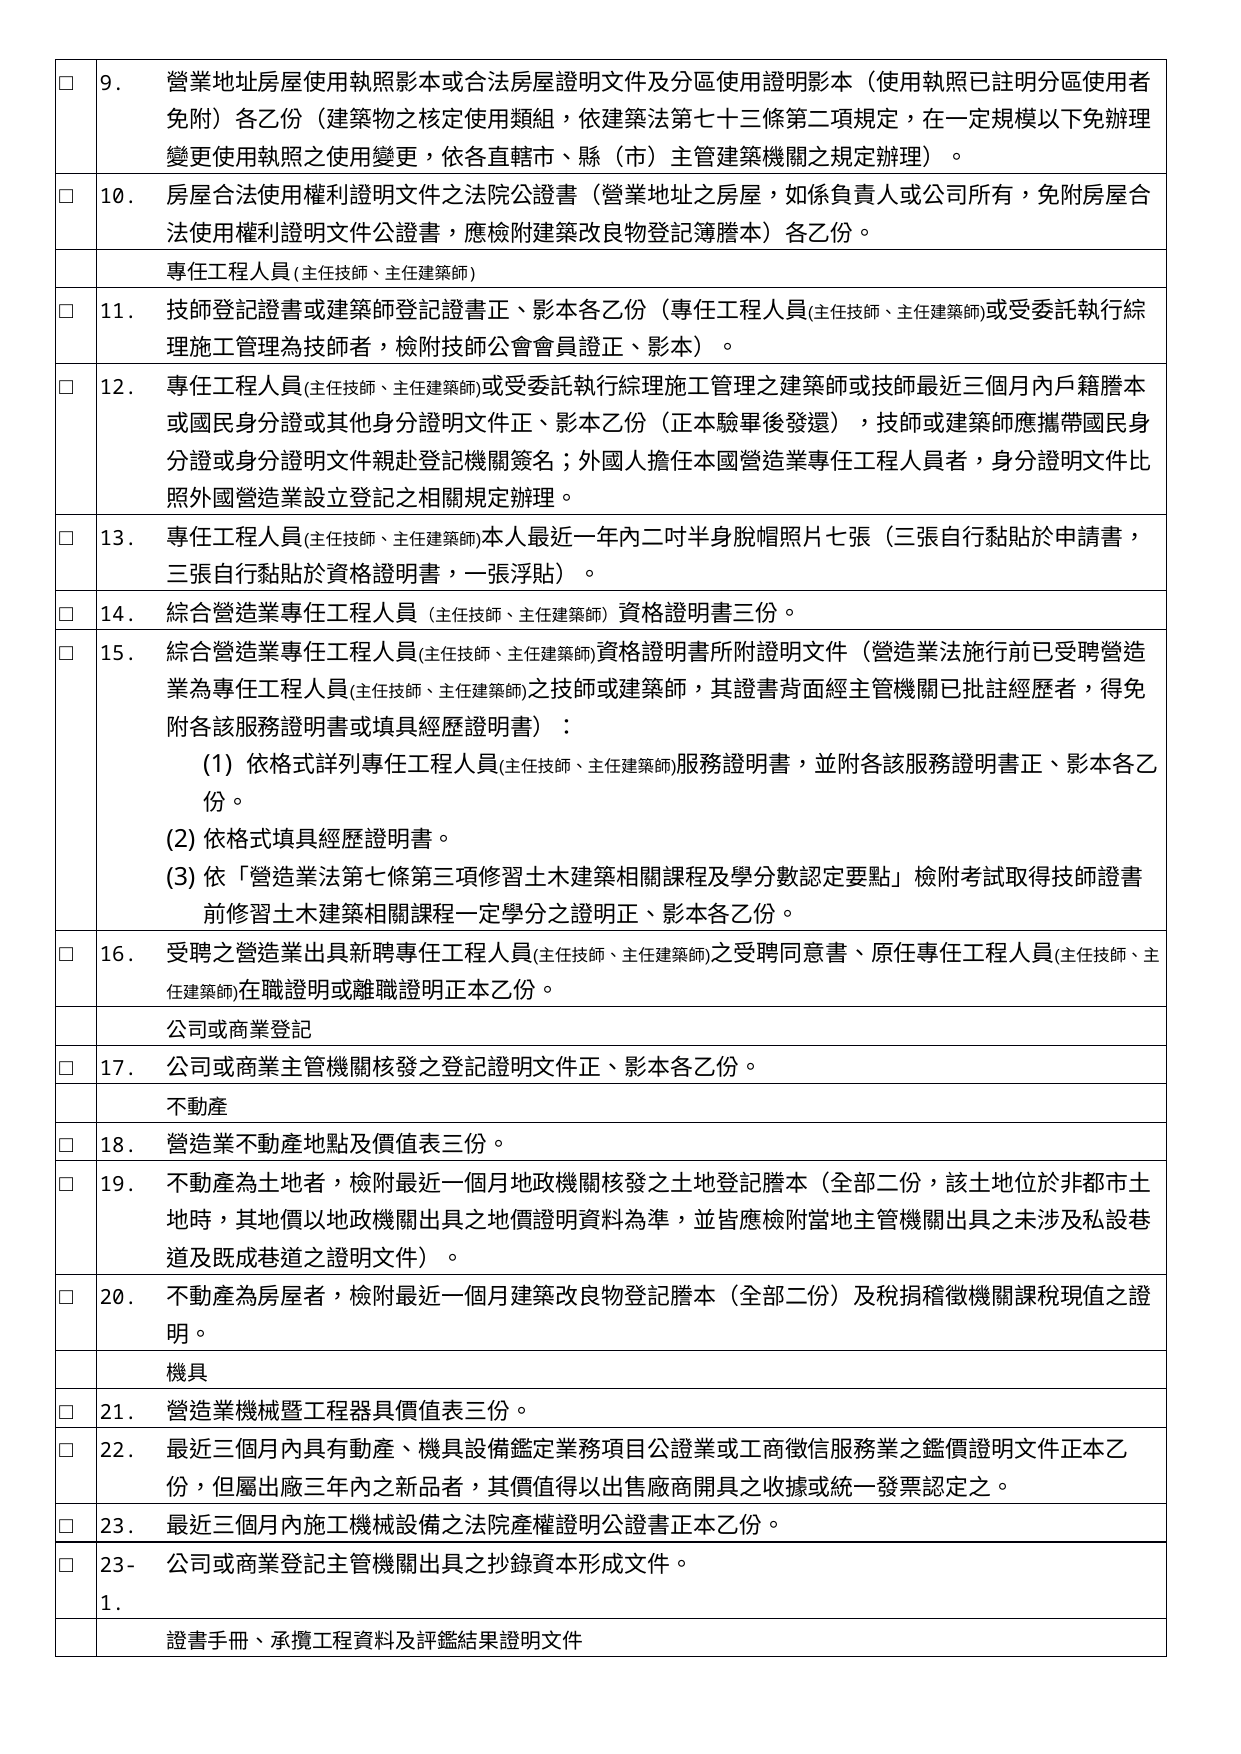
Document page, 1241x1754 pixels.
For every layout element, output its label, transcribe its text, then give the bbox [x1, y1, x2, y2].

table_cell [56, 1007, 96, 1044]
table_cell 13. [97, 515, 162, 590]
table_cell 23-1. [97, 1543, 162, 1617]
table_cell 公司或商業登記主管機關出具之抄錄資本形成文件。 [163, 1543, 1166, 1617]
table_cell 17. [97, 1046, 162, 1083]
table_cell □ [56, 1543, 96, 1617]
table_cell □ [56, 1123, 96, 1160]
table_cell □ [56, 591, 96, 629]
table_cell 房屋合法使用權利證明文件之法院公證書（營業地址之房屋，如係負責人或公司所有，免附房屋合法使用權利證明文件公證書，應檢附建築改良物登記簿謄本）各乙份。 [163, 174, 1166, 249]
table_cell 16. [97, 931, 162, 1006]
table_cell 最近三個月內具有動產、機具設備鑑定業務項目公證業或工商徵信服務業之鑑價證明文件正本乙份，但屬出廠三年內之新品者，其價值得以出售廠商開具之收據或統一發票認定之。 [163, 1428, 1166, 1503]
table_cell 綜合營造業專任工程人員(主任技師、主任建築師)資格證明書所附證明文件（營造業法施行前已受聘營造業為專任工程人員(主任技師、主任建築師)之技師或建築師，其證書背面經主管機關已批註經歷者，得免附各該服務證明書或填具經歷證明書）： 依格式詳列專任工程人員(主任技師、主任建築師)服務證明書，並附各該服務證明書正、影本各乙份。 依格式填具經歷證明書。 依「營造業法第七條第三項修習土木建築相關課程及學分數認定要點」檢附考試取得技師證書前修習土木建築相關課程一定學分之證明正、影本各乙份。 [163, 630, 1166, 930]
table_cell 公司或商業登記 [163, 1007, 1166, 1044]
table_cell □ [56, 1504, 96, 1541]
table_cell 技師登記證書或建築師登記證書正、影本各乙份（專任工程人員(主任技師、主任建築師)或受委託執行綜理施工管理為技師者，檢附技師公會會員證正、影本）。 [163, 288, 1166, 363]
table_cell 專任工程人員(主任技師、主任建築師)或受委託執行綜理施工管理之建築師或技師最近三個月內戶籍謄本或國民身分證或其他身分證明文件正、影本乙份（正本驗畢後發還），技師或建築師應攜帶國民身分證或身分證明文件親赴登記機關簽名；外國人擔任本國營造業專任工程人員者，身分證明文件比照外國營造業設立登記之相關規定辦理。 [163, 364, 1166, 514]
table_cell [56, 250, 96, 287]
table_cell □ [56, 174, 96, 249]
table_cell [56, 1084, 96, 1122]
table_cell 15. [97, 630, 162, 930]
table_cell □ [56, 1275, 96, 1350]
table_cell □ [56, 1046, 96, 1083]
table_cell [97, 1351, 162, 1388]
table_cell □ [56, 515, 96, 590]
table_cell 10. [97, 174, 162, 249]
table_cell 18. [97, 1123, 162, 1160]
table_cell □ [56, 364, 96, 514]
table_cell □ [56, 288, 96, 363]
table_cell 22. [97, 1428, 162, 1503]
table_cell [97, 1084, 162, 1122]
table_cell 不動產為土地者，檢附最近一個月地政機關核發之土地登記謄本（全部二份，該土地位於非都市土地時，其地價以地政機關出具之地價證明資料為準，並皆應檢附當地主管機關出具之未涉及私設巷道及既成巷道之證明文件）。 [163, 1161, 1166, 1274]
table_cell 綜合營造業專任工程人員（主任技師、主任建築師）資格證明書三份。 [163, 591, 1166, 629]
table_cell □ [56, 630, 96, 930]
table_cell 證書手冊、承攬工程資料及評鑑結果證明文件 [163, 1619, 1166, 1656]
table_cell 9. [97, 60, 162, 173]
table_cell [56, 1351, 96, 1388]
table_cell □ [56, 931, 96, 1006]
table_cell 不動產 [163, 1084, 1166, 1122]
table_cell 不動產為房屋者，檢附最近一個月建築改良物登記謄本（全部二份）及稅捐稽徵機關課稅現值之證明。 [163, 1275, 1166, 1350]
table_cell □ [56, 1389, 96, 1427]
table_cell [97, 250, 162, 287]
table_cell 11. [97, 288, 162, 363]
table_cell 專任工程人員(主任技師、主任建築師) [163, 250, 1166, 287]
table_cell □ [56, 1428, 96, 1503]
table_cell 20. [97, 1275, 162, 1350]
table_cell 營造業機械暨工程器具價值表三份。 [163, 1389, 1166, 1427]
table_cell □ [56, 1161, 96, 1274]
table_cell 公司或商業主管機關核發之登記證明文件正、影本各乙份。 [163, 1046, 1166, 1083]
table_cell [97, 1007, 162, 1044]
table_cell 19. [97, 1161, 162, 1274]
table_cell 機具 [163, 1351, 1166, 1388]
table_cell 14. [97, 591, 162, 629]
table_cell 最近三個月內施工機械設備之法院產權證明公證書正本乙份。 [163, 1504, 1166, 1541]
table_cell 營業地址房屋使用執照影本或合法房屋證明文件及分區使用證明影本（使用執照已註明分區使用者免附）各乙份（建築物之核定使用類組，依建築法第七十三條第二項規定，在一定規模以下免辦理變更使用執照之使用變更，依各直轄市、縣（市）主管建築機關之規定辦理）。 [163, 60, 1166, 173]
table_cell 21. [97, 1389, 162, 1427]
table_cell 受聘之營造業出具新聘專任工程人員(主任技師、主任建築師)之受聘同意書、原任專任工程人員(主任技師、主任建築師)在職證明或離職證明正本乙份。 [163, 931, 1166, 1006]
table_cell [56, 1619, 96, 1656]
table_cell 專任工程人員(主任技師、主任建築師)本人最近一年內二吋半身脫帽照片七張（三張自行黏貼於申請書，三張自行黏貼於資格證明書，一張浮貼）。 [163, 515, 1166, 590]
table_cell 23. [97, 1504, 162, 1541]
table_cell □ [56, 60, 96, 173]
table_cell 12. [97, 364, 162, 514]
table_cell 營造業不動產地點及價值表三份。 [163, 1123, 1166, 1160]
table_cell [97, 1619, 162, 1656]
